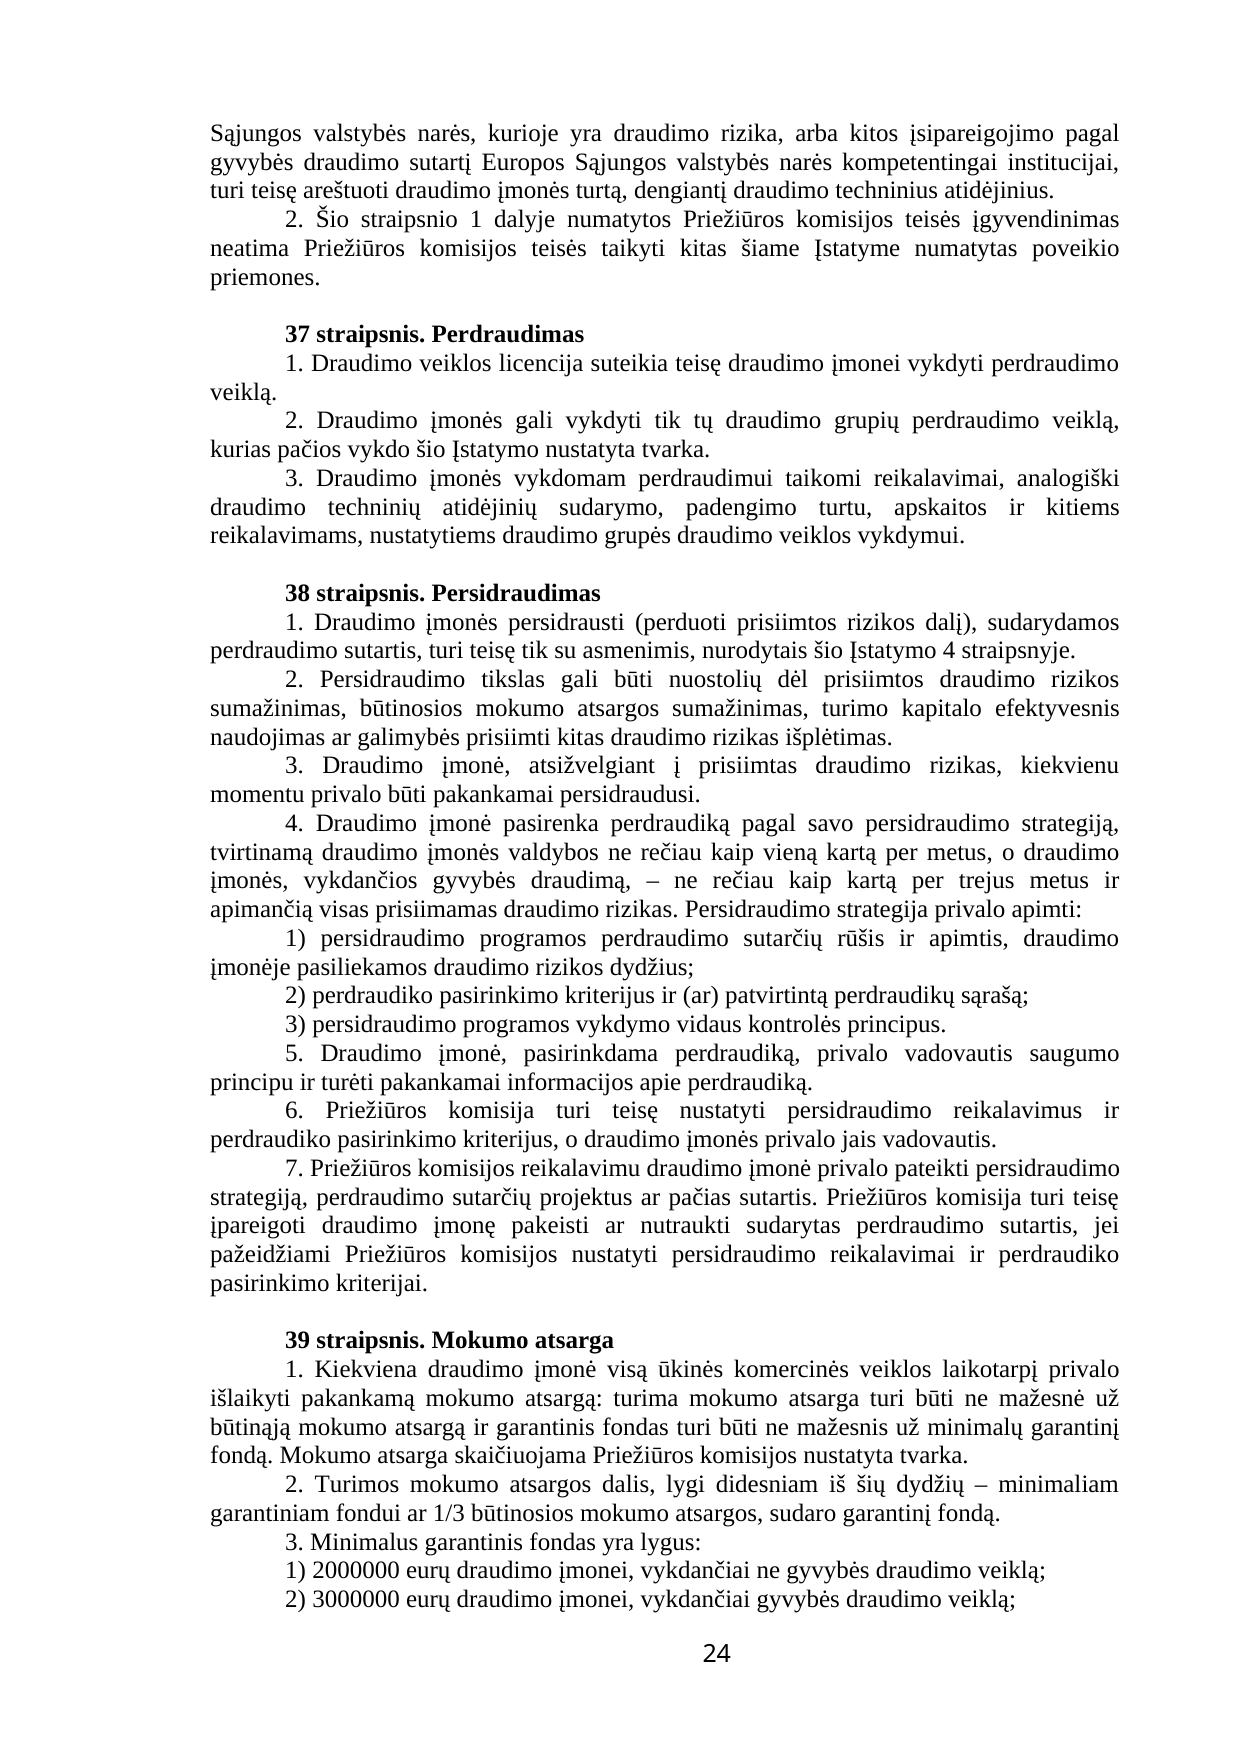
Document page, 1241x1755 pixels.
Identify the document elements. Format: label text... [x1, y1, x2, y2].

text 39 straipsnis. Mokumo atsarga [210, 1326, 1120, 1354]
text 1) persidraudimo programos perdraudimo sutarčių rūšis ir apimtis, draudimo įmonėje pasiliekamos draudimo rizikos dydžius; [210, 923, 1120, 981]
text 2. Persidraudimo tikslas gali būti nuostolių dėl prisiimtos draudimo rizikos sumažinimas, būtinosios mokumo atsargos sumažinimas, turimo kapitalo efektyvesnis naudojimas ar galimybės prisiimti kitas draudimo rizikas išplėtimas. [210, 664, 1120, 751]
text 2. Draudimo įmonės gali vykdyti tik tų draudimo grupių perdraudimo veiklą, kurias pačios vykdo šio Įstatymo nustatyta tvarka. [210, 406, 1120, 463]
text 5. Draudimo įmonė, pasirinkdama perdraudiką, privalo vadovautis saugumo principu ir turėti pakankamai informacijos apie perdraudiką. [210, 1038, 1120, 1096]
text 1. Draudimo veiklos licencija suteikia teisę draudimo įmonei vykdyti perdraudimo veiklą. [210, 348, 1120, 406]
text 1. Kiekviena draudimo įmonė visą ūkinės komercinės veiklos laikotarpį privalo išlaikyti pakankamą mokumo atsargą: turima mokumo atsarga turi būti ne mažesnė už būtinąją mokumo atsargą ir garantinis fondas turi būti ne mažesnis už minimalų garantinį fondą. Mokumo atsarga skaičiuojama Priežiūros komisijos nustatyta tvarka. [210, 1354, 1120, 1469]
text 3. Minimalus garantinis fondas yra lygus: [210, 1527, 1120, 1556]
text 1) 2000000 eurų draudimo įmonei, vykdančiai ne gyvybės draudimo veiklą; [210, 1556, 1120, 1584]
text 38 straipsnis. Persidraudimas [210, 578, 1120, 607]
text 1. Draudimo įmonės persidrausti (perduoti prisiimtos rizikos dalį), sudarydamos perdraudimo sutartis, turi teisę tik su asmenimis, nurodytais šio Įstatymo 4 straipsnyje. [210, 607, 1120, 664]
text 4. Draudimo įmonė pasirenka perdraudiką pagal savo persidraudimo strategiją, tvirtinamą draudimo įmonės valdybos ne rečiau kaip vieną kartą per metus, o draudimo įmonės, vykdančios gyvybės draudimą, – ne rečiau kaip kartą per trejus metus ir apimančią visas prisiimamas draudimo rizikas. Persidraudimo strategija privalo apimti: [210, 808, 1120, 923]
text 37 straipsnis. Perdraudimas [210, 319, 1120, 348]
text 3. Draudimo įmonės vykdomam perdraudimui taikomi reikalavimai, analogiški draudimo techninių atidėjinių sudarymo, padengimo turtu, apskaitos ir kitiems reikalavimams, nustatytiems draudimo grupės draudimo veiklos vykdymui. [210, 463, 1120, 549]
text 2. Turimos mokumo atsargos dalis, lygi didesniam iš šių dydžių – minimaliam garantiniam fondui ar 1/3 būtinosios mokumo atsargos, sudaro garantinį fondą. [210, 1469, 1120, 1527]
text 2) perdraudiko pasirinkimo kriterijus ir (ar) patvirtintą perdraudikų sąrašą; [210, 981, 1120, 1009]
text 2. Šio straipsnio 1 dalyje numatytos Priežiūros komisijos teisės įgyvendinimas neatima Priežiūros komisijos teisės taikyti kitas šiame Įstatyme numatytas poveikio priemones. [210, 204, 1120, 291]
text Sąjungos valstybės narės, kurioje yra draudimo rizika, arba kitos įsipareigojimo pagal gyvybės draudimo sutartį Europos Sąjungos valstybės narės kompetentingai institucijai, turi teisę areštuoti draudimo įmonės turtą, dengiantį draudimo techninius atidėjinius. [210, 118, 1120, 204]
text 3. Draudimo įmonė, atsižvelgiant į prisiimtas draudimo rizikas, kiekvienu momentu privalo būti pakankamai persidraudusi. [210, 751, 1120, 808]
text 2) 3000000 eurų draudimo įmonei, vykdančiai gyvybės draudimo veiklą; [210, 1584, 1120, 1613]
text 3) persidraudimo programos vykdymo vidaus kontrolės principus. [210, 1009, 1120, 1038]
text 7. Priežiūros komisijos reikalavimu draudimo įmonė privalo pateikti persidraudimo strategiją, perdraudimo sutarčių projektus ar pačias sutartis. Priežiūros komisija turi teisę įpareigoti draudimo įmonę pakeisti ar nutraukti sudarytas perdraudimo sutartis, jei pažeidžiami Priežiūros komisijos nustatyti persidraudimo reikalavimai ir perdraudiko pasirinkimo kriterijai. [210, 1153, 1120, 1297]
text 6. Priežiūros komisija turi teisę nustatyti persidraudimo reikalavimus ir perdraudiko pasirinkimo kriterijus, o draudimo įmonės privalo jais vadovautis. [210, 1096, 1120, 1153]
